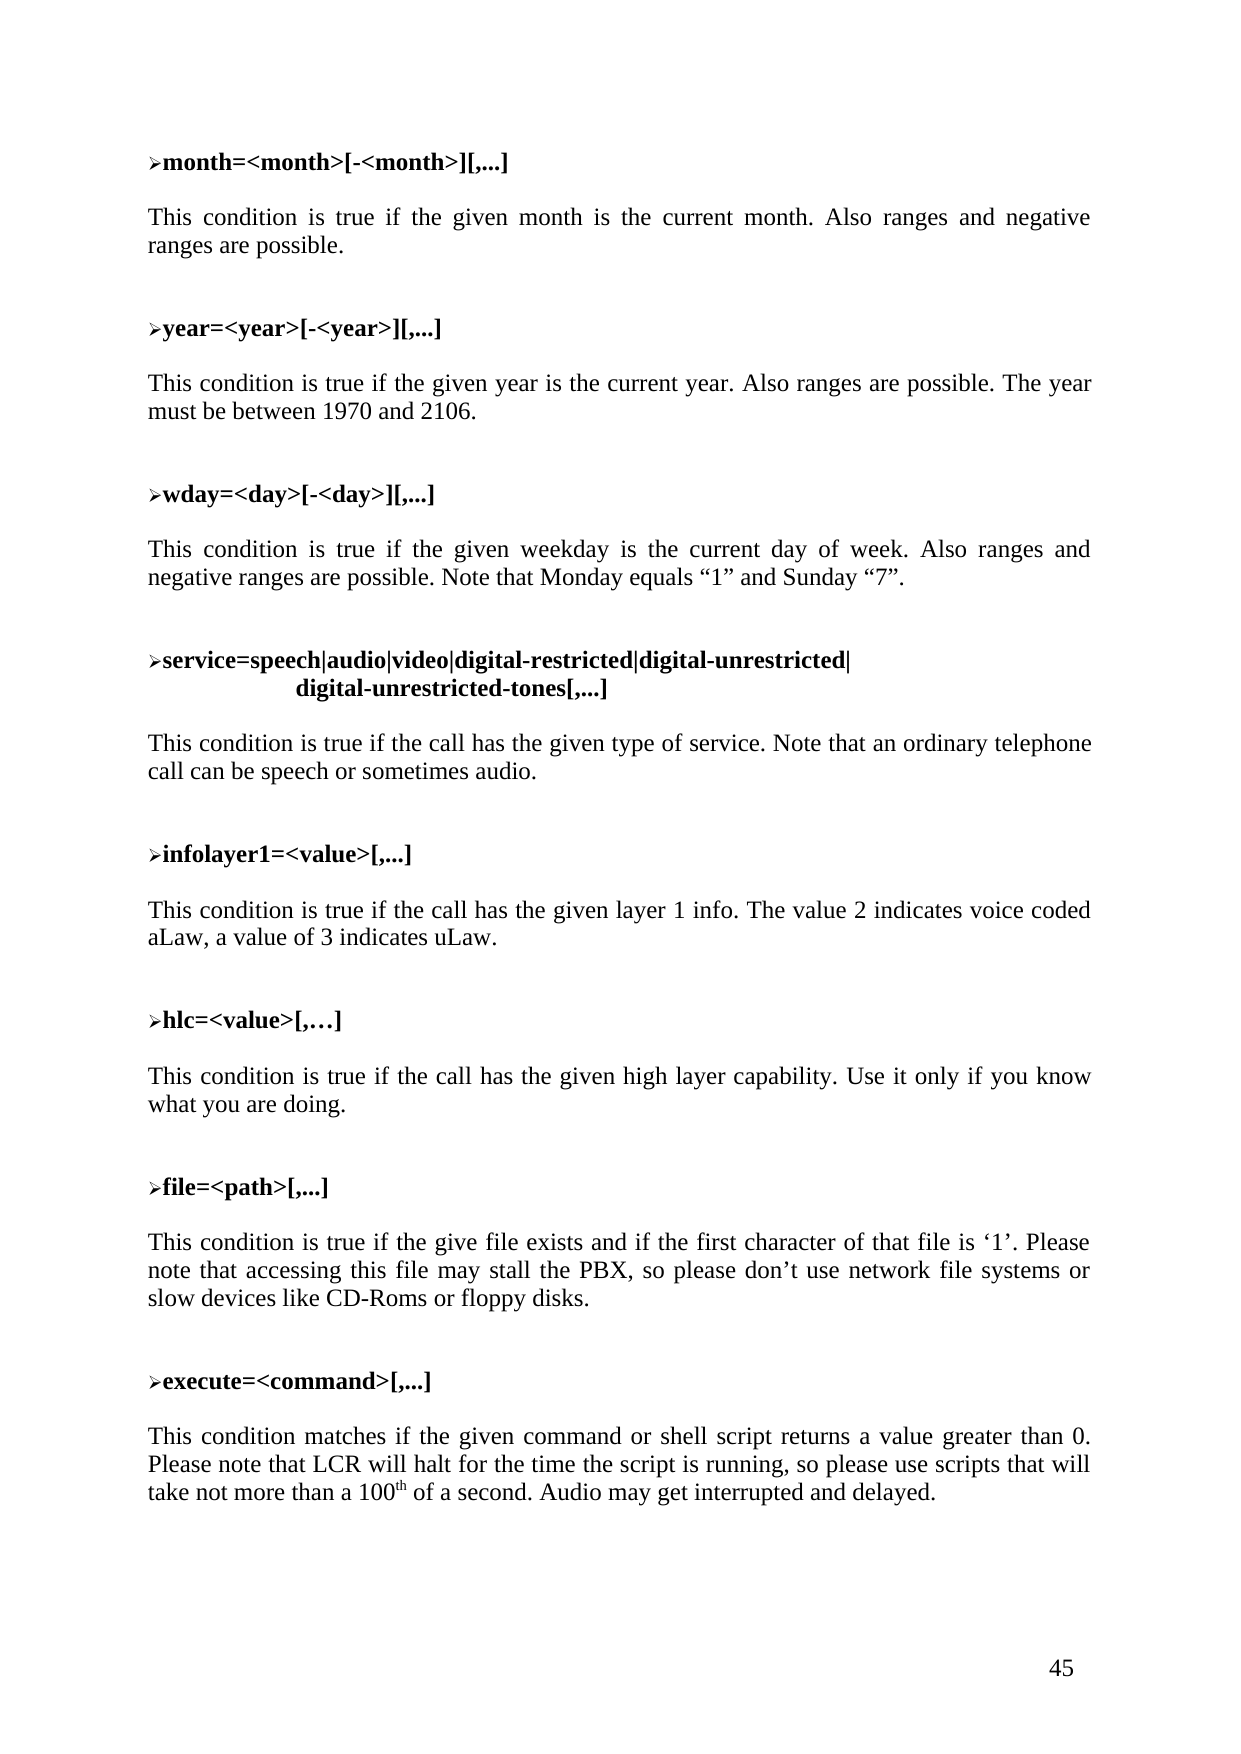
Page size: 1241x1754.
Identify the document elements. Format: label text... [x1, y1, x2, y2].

list year=<year>[-<year>][,...] [148, 314, 1092, 342]
list execute=<command>[,...] [148, 1367, 1092, 1394]
list digital-unrestricted-tones[,...] [148, 674, 1092, 702]
text This condition is true if the call has the given type of service. Note that an ordinary telephone call can be speech or sometimes audio. [148, 729, 1092, 785]
list hlc=<value>[,…] [148, 1007, 1092, 1034]
text This condition is true if the give file exists and if the first character of that file is ‘1’. Please note that accessing this file may stall the PBX, so please don’t use network file systems or slow devices like CD-Roms or floppy disks. [148, 1228, 1092, 1311]
text This condition matches if the given command or shell script returns a value greater than 0. Please note that LCR will halt for the time the script is running, so please use scripts that will take not more than a 100th of a second. Audio may get interrupted and delayed. [148, 1422, 1092, 1505]
list wday=<day>[-<day>][,...] [148, 480, 1092, 508]
text This condition is true if the given month is the current month. Also ranges and negative ranges are possible. [148, 203, 1092, 258]
text This condition is true if the given year is the current year. Also ranges are possible. The year must be between 1970 and 2106. [148, 369, 1092, 425]
list infolayer1=<value>[,...] [148, 840, 1092, 868]
list month=<month>[-<month>][,...] [148, 148, 1092, 175]
text This condition is true if the given weekday is the current day of week. Also ranges and negative ranges are possible. Note that Monday equals “1” and Sunday “7”. [148, 536, 1092, 591]
list file=<path>[,...] [148, 1173, 1092, 1201]
text This condition is true if the call has the given layer 1 info. The value 2 indicates voice coded aLaw, a value of 3 indicates uLaw. [148, 896, 1092, 951]
list service=speech|audio|video|digital-restricted|digital-unrestricted| [148, 646, 1092, 674]
text This condition is true if the call has the given high layer capability. Use it only if you know what you are doing. [148, 1062, 1092, 1117]
